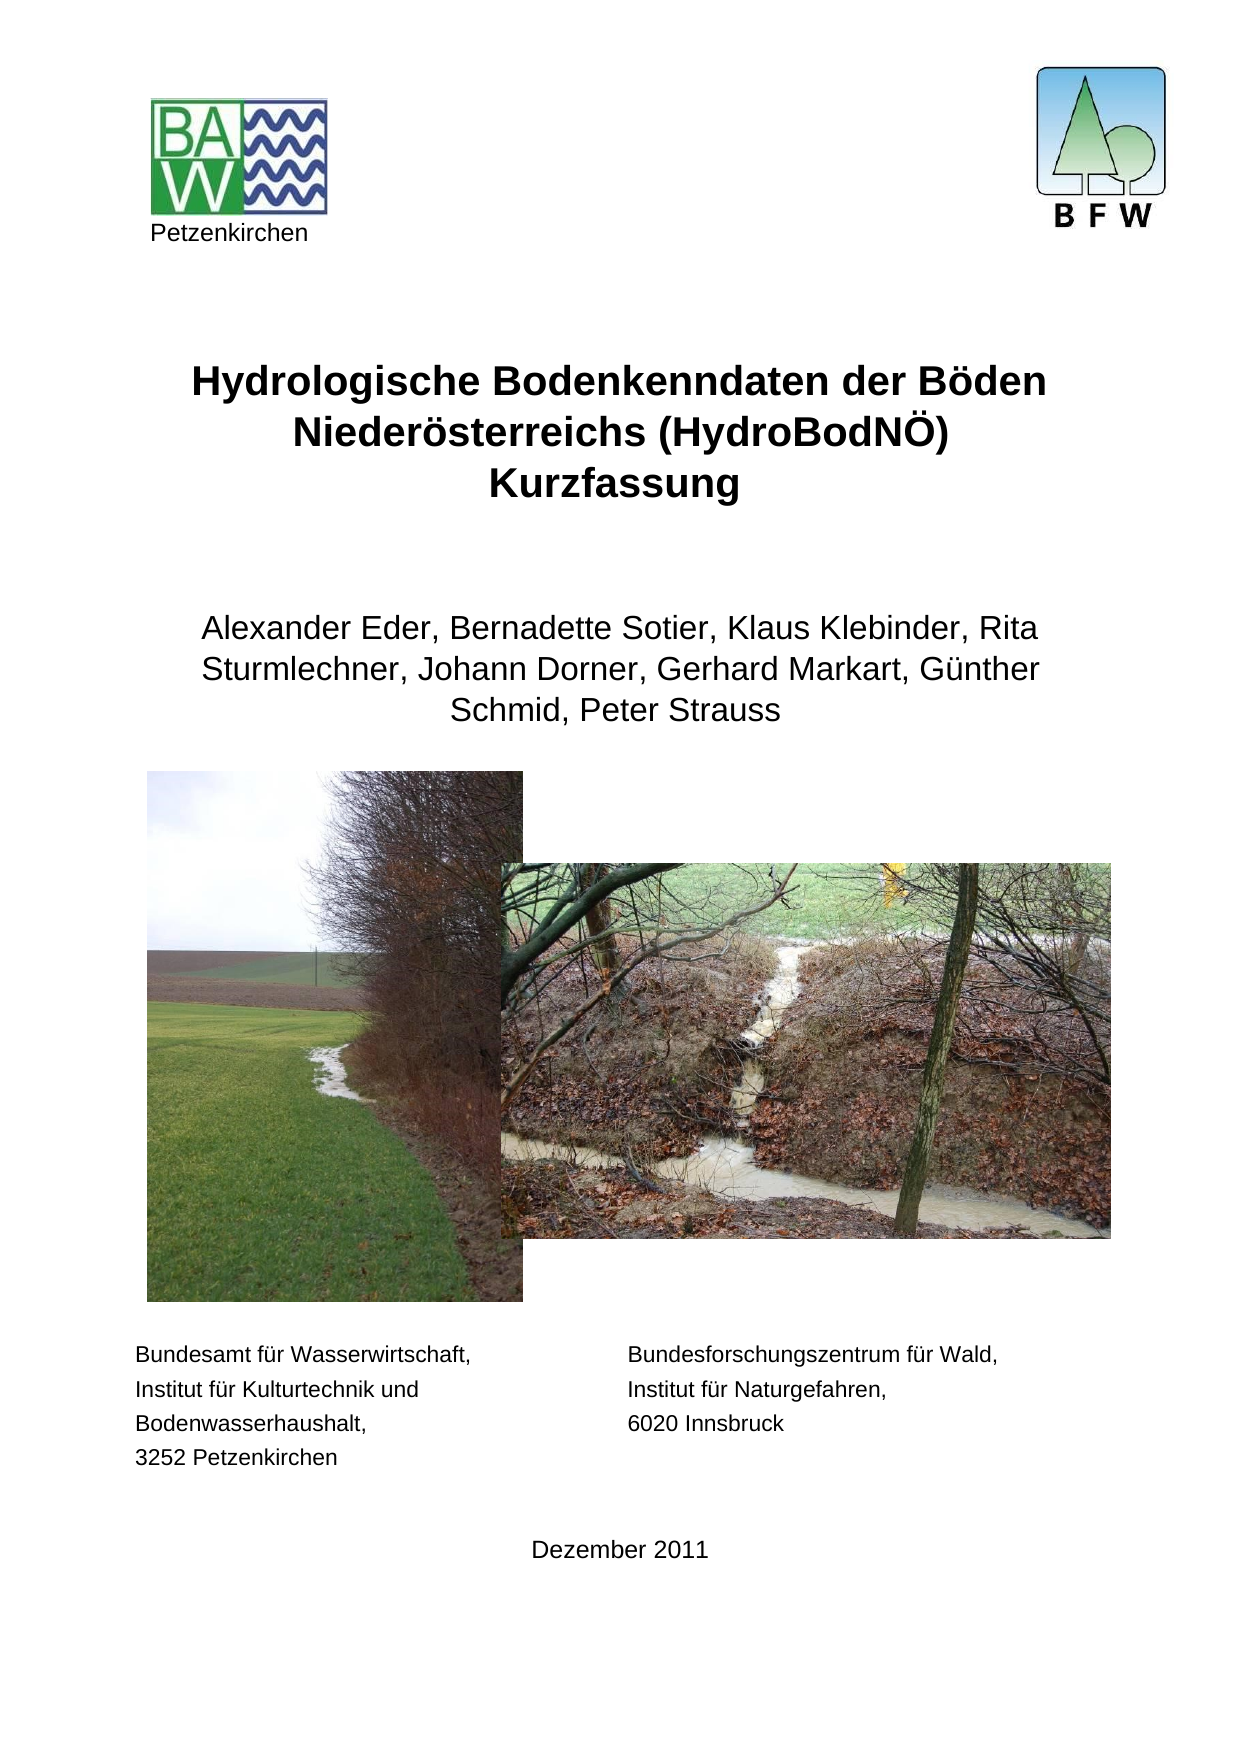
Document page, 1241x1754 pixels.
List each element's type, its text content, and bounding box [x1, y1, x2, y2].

text Bodenwasserhaushalt, 6020 Innsbruck [135, 1408, 1181, 1436]
text Hydrologische Bodenkenndaten der Böden [191, 356, 1181, 404]
text 3252 Petzenkirchen [135, 1442, 1181, 1471]
text Bundesamt für Wasserwirtschaft, Bundesforschungszentrum für Wald, [135, 1341, 1181, 1367]
text Petzenkirchen [150, 218, 1093, 247]
text Dezember 2011 [135, 1535, 1105, 1564]
text Institut für Kulturtechnik und Institut für Naturgefahren, [135, 1374, 1181, 1403]
text Niederösterreichs (HydroBodNÖ) [292, 407, 1181, 455]
text Schmid, Peter Strauss [135, 690, 1105, 728]
text Kurzfassung [135, 459, 1106, 507]
text Sturmlechner, Johann Dorner, Gerhard Markart, Günther [201, 649, 1181, 687]
text Alexander Eder, Bernadette Sotier, Klaus Klebinder, Rita [201, 608, 1181, 646]
